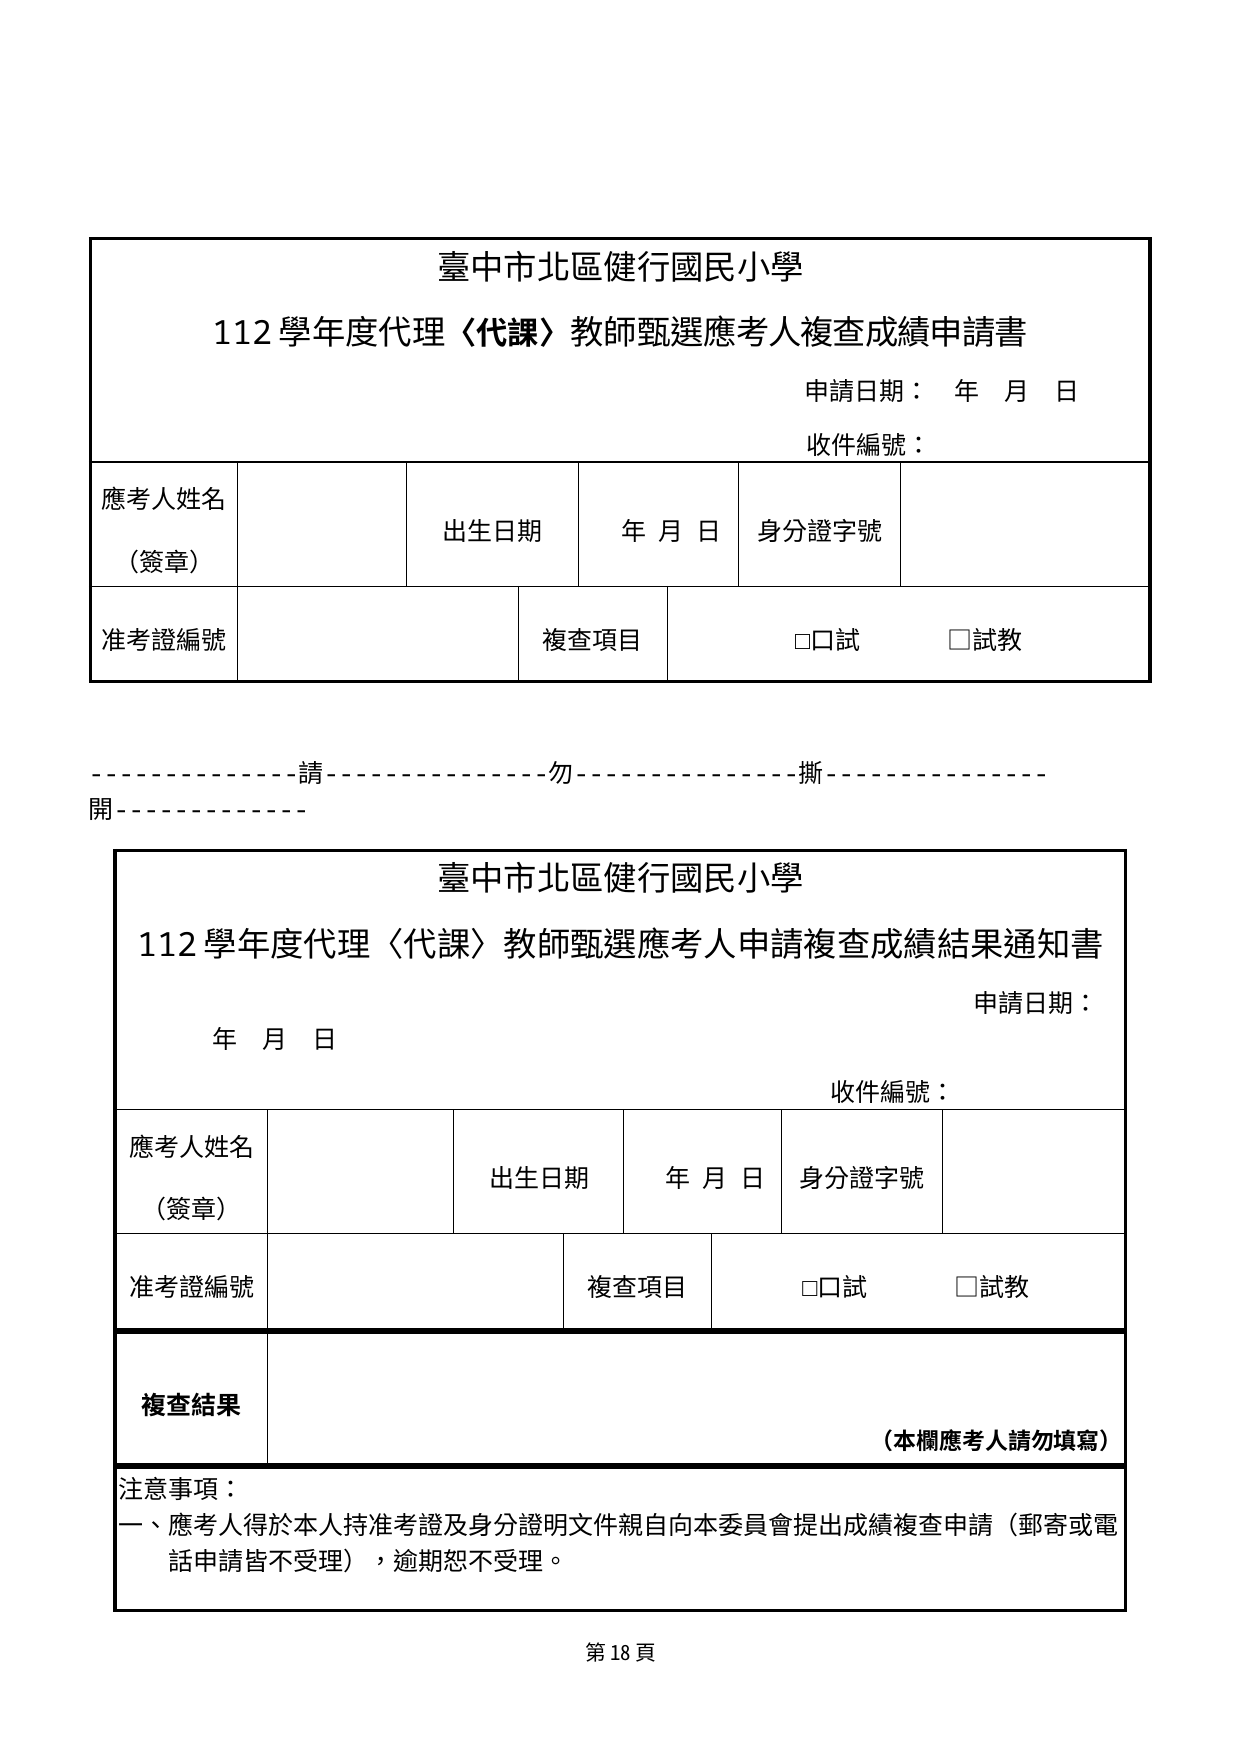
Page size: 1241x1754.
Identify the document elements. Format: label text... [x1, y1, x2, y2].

table_cell [901, 463, 1148, 586]
table_cell 複查項目 [519, 587, 667, 680]
table_cell [238, 463, 406, 586]
table_cell 身分證字號 [782, 1110, 942, 1233]
table_cell 年 月 日 [624, 1110, 781, 1233]
table_cell [943, 1110, 1124, 1233]
table_cell [268, 1110, 453, 1233]
table_cell 准考證編號 [117, 1234, 267, 1327]
table_header 臺中市北區健行國民小學 112學年度代理〈代課〉教師甄選應考人申請複查成績結果通知書 申請日期： 年 月 日 收件編號： [117, 852, 1124, 1109]
table_cell 身分證字號 [739, 463, 900, 586]
table_cell 年 月 日 [579, 463, 738, 586]
table_cell [268, 1234, 563, 1327]
table_cell 注意事項： 一、應考人得於本人持准考證及身分證明文件親自向本委員會提出成績複查申請（郵寄或電話申請皆不受理），逾期恕不受理。 [117, 1469, 1124, 1609]
table_cell 出生日期 [407, 463, 578, 586]
table_cell 應考人姓名 （簽章） [92, 463, 237, 586]
table_cell 複查結果 [117, 1334, 267, 1463]
table_cell 複查項目 [564, 1234, 711, 1327]
table_cell □口試 □試教 [668, 587, 1148, 680]
table_cell □口試 □試教 [712, 1234, 1124, 1327]
text --------------請---------------勿---------------撕---------------開------------- [89, 753, 1152, 826]
table_header 臺中市北區健行國民小學 112學年度代理〈代課〉教師甄選應考人複查成績申請書 申請日期： 年 月 日 收件編號： [92, 240, 1148, 461]
table_cell （本欄應考人請勿填寫） [268, 1334, 1124, 1463]
table_cell 應考人姓名 （簽章） [117, 1110, 267, 1233]
table_cell 准考證編號 [92, 587, 237, 680]
table_cell [238, 587, 518, 680]
table_cell 出生日期 [454, 1110, 623, 1233]
